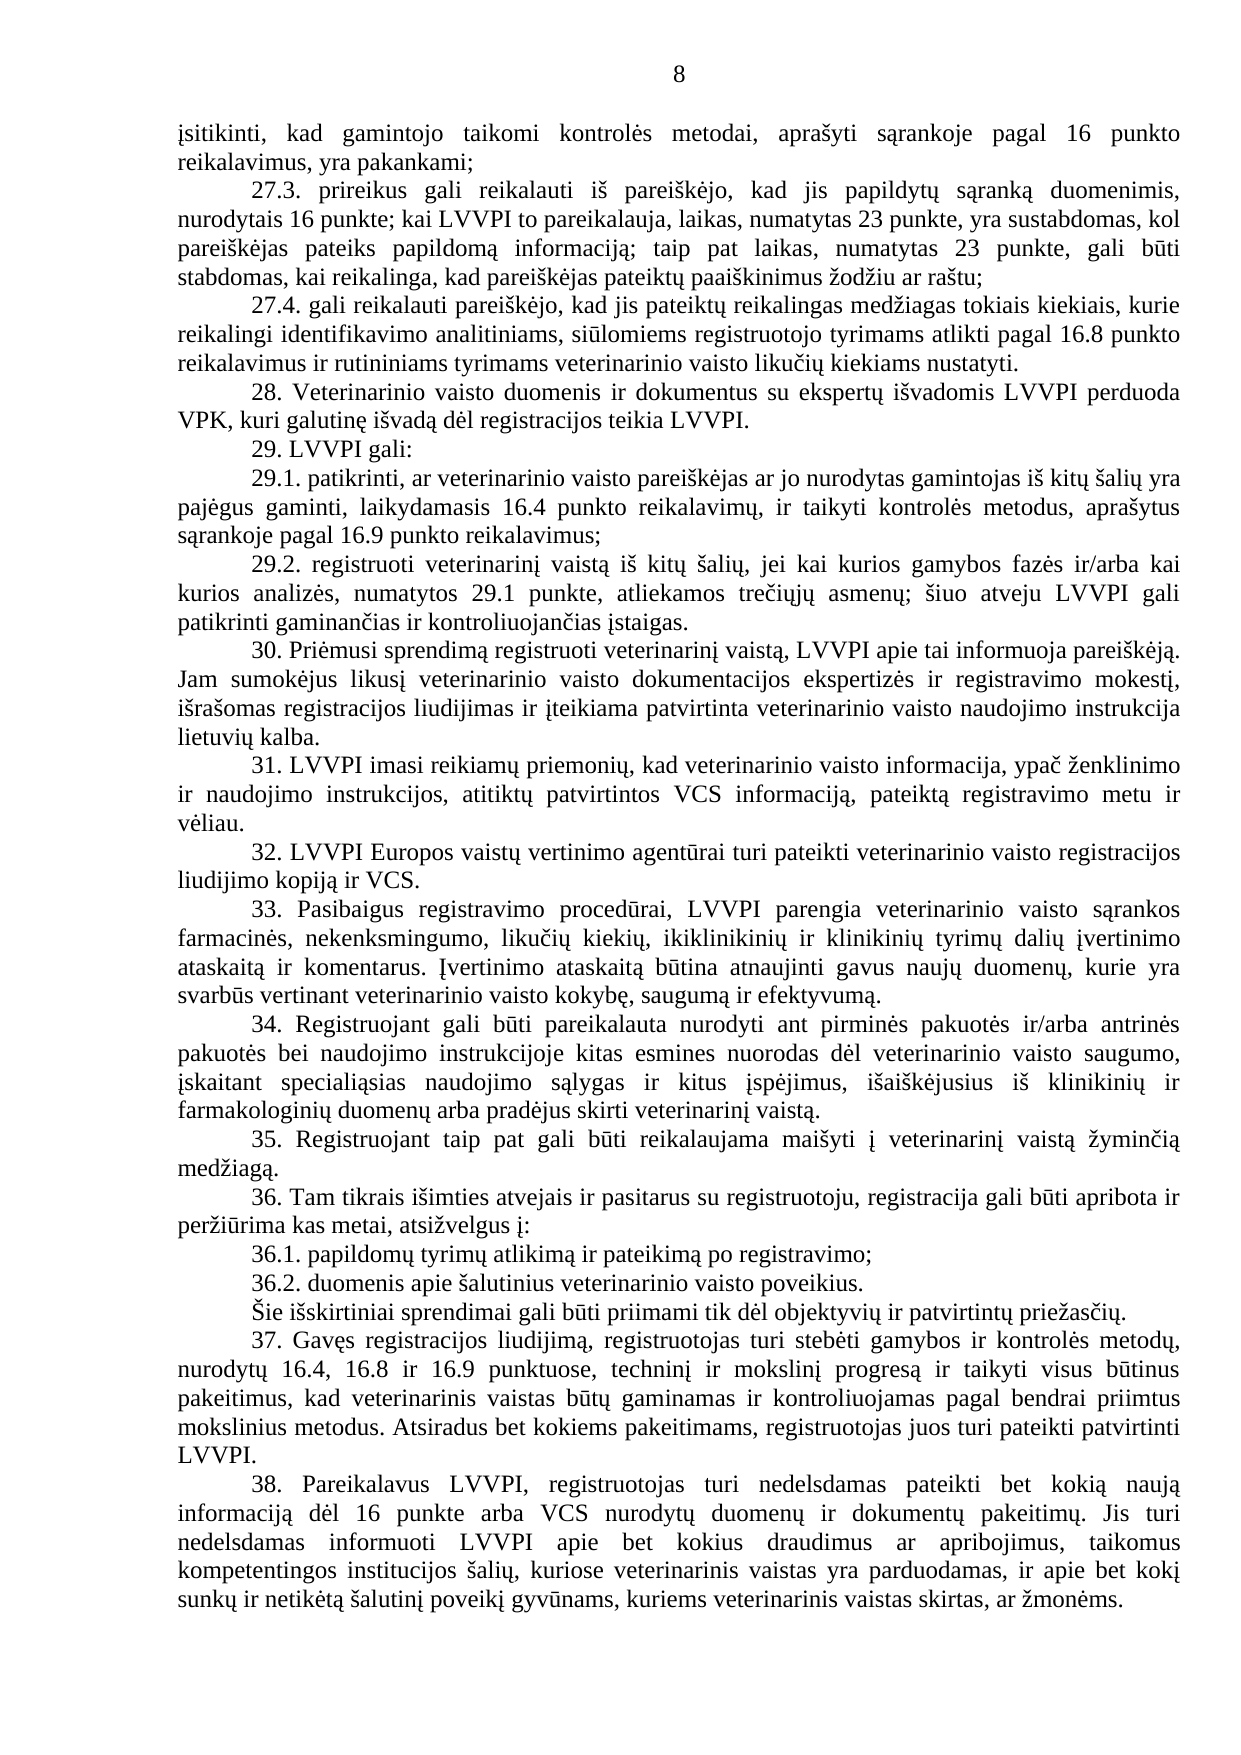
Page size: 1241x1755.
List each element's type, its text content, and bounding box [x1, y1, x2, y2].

text 36. Tam tikrais išimties atvejais ir pasitarus su registruotoju, registracija gali būti apribota ir peržiūrima kas metai, atsižvelgus į: [177, 1182, 1181, 1239]
text Šie išskirtiniai sprendimai gali būti priimami tik dėl objektyvių ir patvirtintų priežasčių. [177, 1297, 1181, 1326]
text 28. Veterinarinio vaisto duomenis ir dokumentus su ekspertų išvadomis LVVPI perduoda VPK, kuri galutinę išvadą dėl registracijos teikia LVVPI. [177, 377, 1181, 434]
text 33. Pasibaigus registravimo procedūrai, LVVPI parengia veterinarinio vaisto sąrankos farmacinės, nekenksmingumo, likučių kiekių, ikiklinikinių ir klinikinių tyrimų dalių įvertinimo ataskaitą ir komentarus. Įvertinimo ataskaitą būtina atnaujinti gavus naujų duomenų, kurie yra svarbūs vertinant veterinarinio vaisto kokybę, saugumą ir efektyvumą. [177, 894, 1181, 1009]
text 36.2. duomenis apie šalutinius veterinarinio vaisto poveikius. [177, 1268, 1181, 1297]
text 29. LVVPI gali: [177, 434, 1181, 463]
text 35. Registruojant taip pat gali būti reikalaujama maišyti į veterinarinį vaistą žyminčią medžiagą. [177, 1124, 1181, 1182]
text 34. Registruojant gali būti pareikalauta nurodyti ant pirminės pakuotės ir/arba antrinės pakuotės bei naudojimo instrukcijoje kitas esmines nuorodas dėl veterinarinio vaisto saugumo, įskaitant specialiąsias naudojimo sąlygas ir kitus įspėjimus, išaiškėjusius iš klinikinių ir farmakologinių duomenų arba pradėjus skirti veterinarinį vaistą. [177, 1009, 1181, 1124]
text 36.1. papildomų tyrimų atlikimą ir pateikimą po registravimo; [177, 1239, 1181, 1268]
text 38. Pareikalavus LVVPI, registruotojas turi nedelsdamas pateikti bet kokią naują informaciją dėl 16 punkte arba VCS nurodytų duomenų ir dokumentų pakeitimų. Jis turi nedelsdamas informuoti LVVPI apie bet kokius draudimus ar apribojimus, taikomus kompetentingos institucijos šalių, kuriose veterinarinis vaistas yra parduodamas, ir apie bet kokį sunkų ir netikėtą šalutinį poveikį gyvūnams, kuriems veterinarinis vaistas skirtas, ar žmonėms. [177, 1469, 1181, 1613]
text 27.4. gali reikalauti pareiškėjo, kad jis pateiktų reikalingas medžiagas tokiais kiekiais, kurie reikalingi identifikavimo analitiniams, siūlomiems registruotojo tyrimams atlikti pagal 16.8 punkto reikalavimus ir rutininiams tyrimams veterinarinio vaisto likučių kiekiams nustatyti. [177, 291, 1181, 377]
text 29.2. registruoti veterinarinį vaistą iš kitų šalių, jei kai kurios gamybos fazės ir/arba kai kurios analizės, numatytos 29.1 punkte, atliekamos trečiųjų asmenų; šiuo atveju LVVPI gali patikrinti gaminančias ir kontroliuojančias įstaigas. [177, 549, 1181, 636]
text 37. Gavęs registracijos liudijimą, registruotojas turi stebėti gamybos ir kontrolės metodų, nurodytų 16.4, 16.8 ir 16.9 punktuose, techninį ir mokslinį progresą ir taikyti visus būtinus pakeitimus, kad veterinarinis vaistas būtų gaminamas ir kontroliuojamas pagal bendrai priimtus mokslinius metodus. Atsiradus bet kokiems pakeitimams, registruotojas juos turi pateikti patvirtinti LVVPI. [177, 1326, 1181, 1469]
text 30. Priėmusi sprendimą registruoti veterinarinį vaistą, LVVPI apie tai informuoja pareiškėją. Jam sumokėjus likusį veterinarinio vaisto dokumentacijos ekspertizės ir registravimo mokestį, išrašomas registracijos liudijimas ir įteikiama patvirtinta veterinarinio vaisto naudojimo instrukcija lietuvių kalba. [177, 636, 1181, 751]
text 32. LVVPI Europos vaistų vertinimo agentūrai turi pateikti veterinarinio vaisto registracijos liudijimo kopiją ir VCS. [177, 837, 1181, 894]
text 27.3. prireikus gali reikalauti iš pareiškėjo, kad jis papildytų sąranką duomenimis, nurodytais 16 punkte; kai LVVPI to pareikalauja, laikas, numatytas 23 punkte, yra sustabdomas, kol pareiškėjas pateiks papildomą informaciją; taip pat laikas, numatytas 23 punkte, gali būti stabdomas, kai reikalinga, kad pareiškėjas pateiktų paaiškinimus žodžiu ar raštu; [177, 176, 1181, 291]
text 31. LVVPI imasi reikiamų priemonių, kad veterinarinio vaisto informacija, ypač ženklinimo ir naudojimo instrukcijos, atitiktų patvirtintos VCS informaciją, pateiktą registravimo metu ir vėliau. [177, 751, 1181, 837]
text 29.1. patikrinti, ar veterinarinio vaisto pareiškėjas ar jo nurodytas gamintojas iš kitų šalių yra pajėgus gaminti, laikydamasis 16.4 punkto reikalavimų, ir taikyti kontrolės metodus, aprašytus sąrankoje pagal 16.9 punkto reikalavimus; [177, 463, 1181, 549]
text įsitikinti, kad gamintojo taikomi kontrolės metodai, aprašyti sąrankoje pagal 16 punkto reikalavimus, yra pakankami; [177, 118, 1181, 176]
